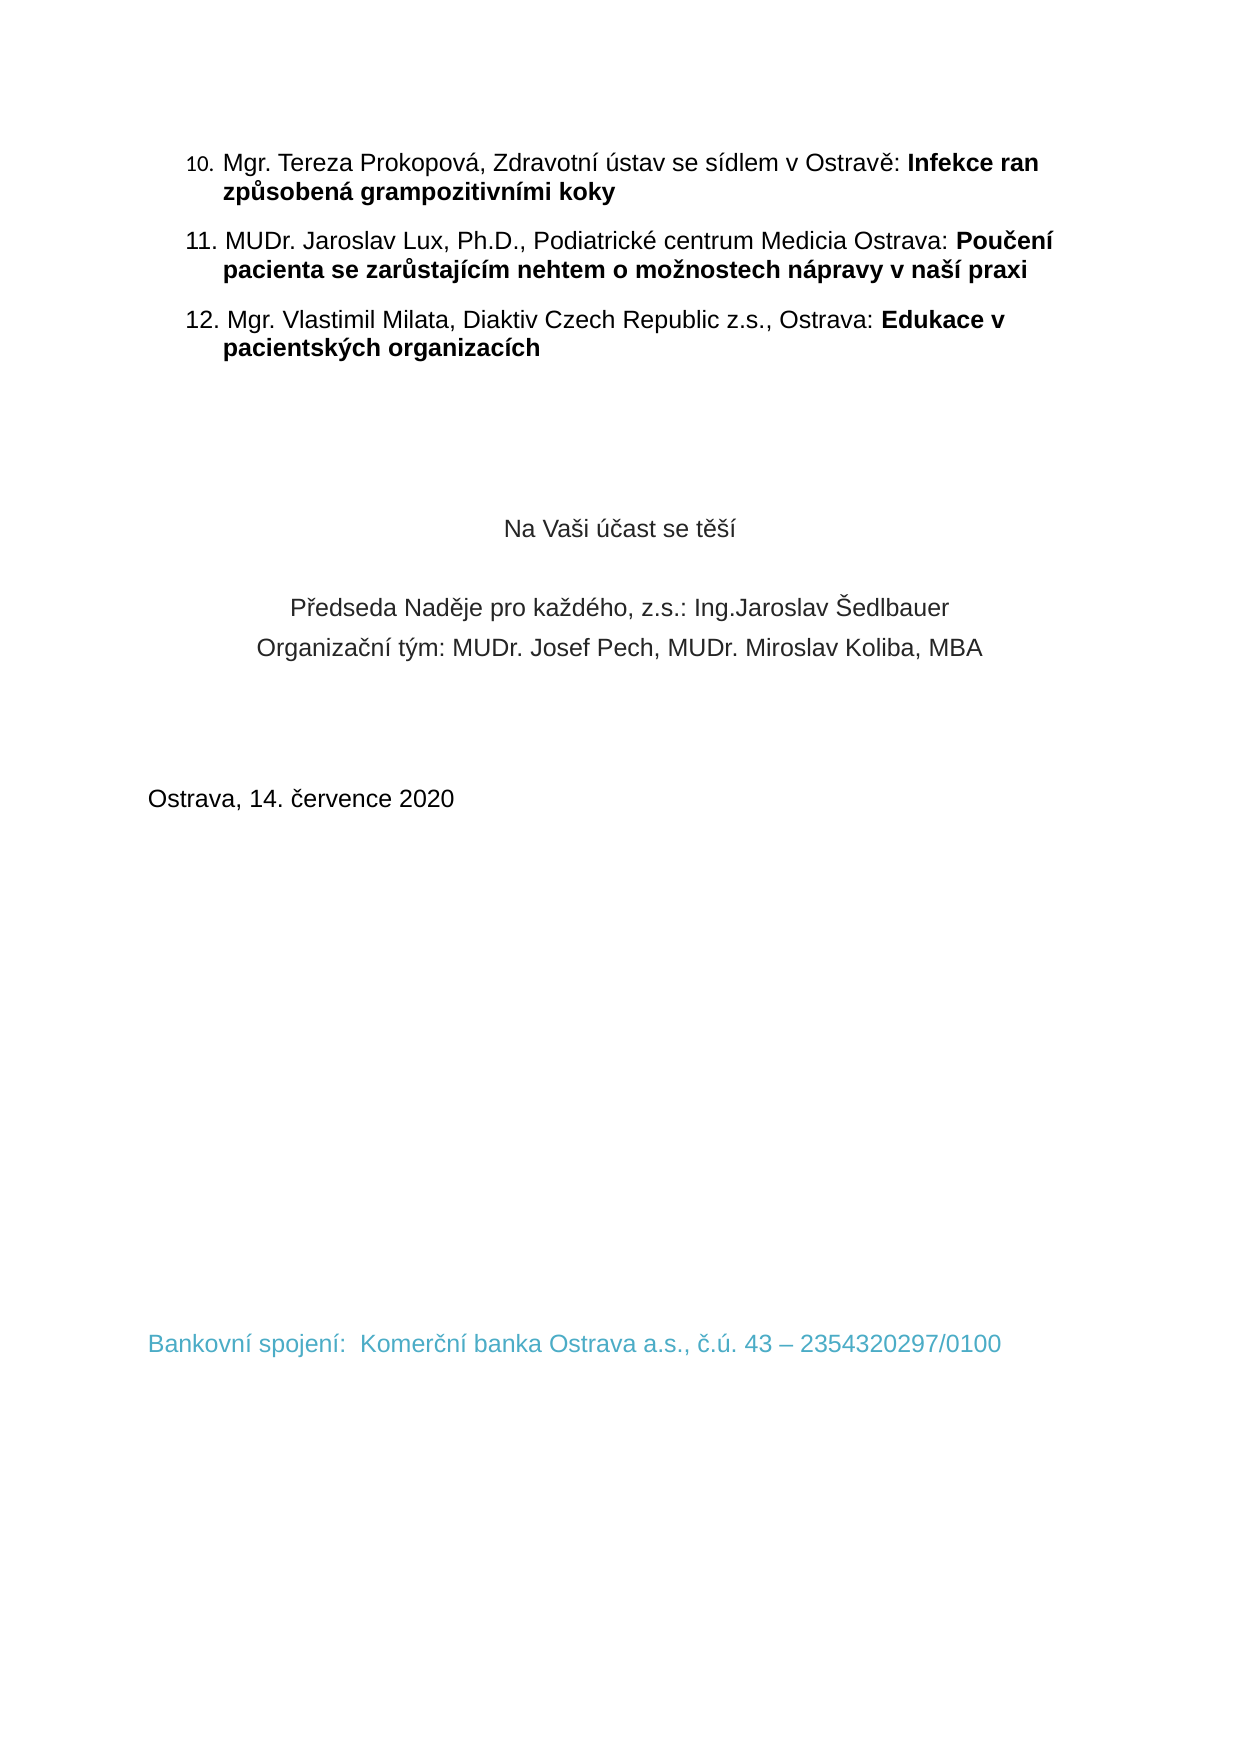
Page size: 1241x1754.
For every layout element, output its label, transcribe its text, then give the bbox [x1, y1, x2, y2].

text Ostrava, 14. července 2020 [148, 784, 1093, 813]
list Mgr. Tereza Prokopová, Zdravotní ústav se sídlem v Ostravě: Infekce ran způsobená grampozitivními koky [185, 148, 1093, 206]
text 12. Mgr. Vlastimil Milata, Diaktiv Czech Republic z.s., Ostrava: Edukace v pacientských organizacích [185, 305, 1093, 362]
text Bankovní spojení: Komerční banka Ostrava a.s., č.ú. 43 – 2354320297/0100 [148, 1329, 1093, 1358]
text Předseda Naděje pro každého, z.s.: Ing.Jaroslav Šedlbauer [148, 593, 1093, 622]
text Organizační tým: MUDr. Josef Pech, MUDr. Miroslav Koliba, MBA [148, 633, 1092, 662]
text Na Vaši účast se těší [148, 514, 1092, 542]
text 11. MUDr. Jaroslav Lux, Ph.D., Podiatrické centrum Medicia Ostrava: Poučení pacienta se zarůstajícím nehtem o možnostech nápravy v naší praxi [185, 226, 1093, 284]
